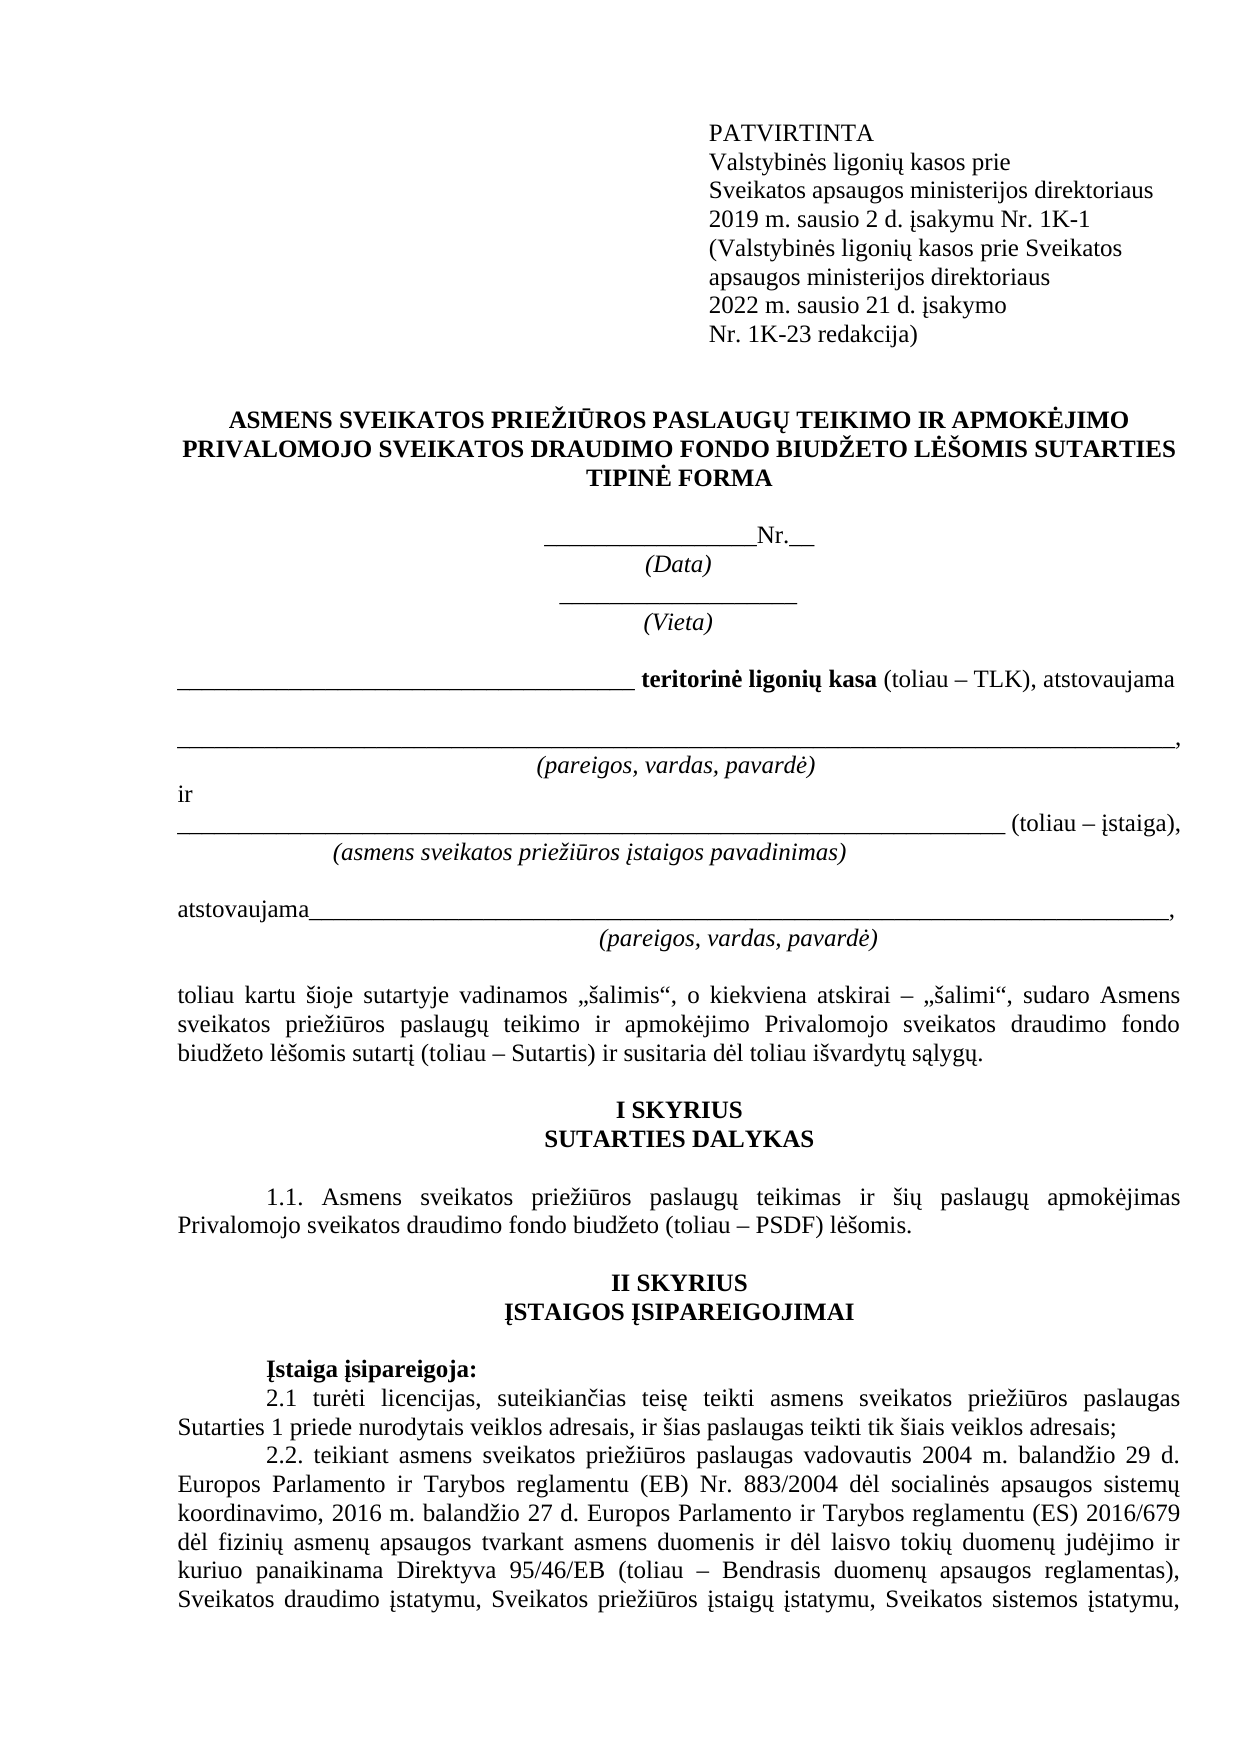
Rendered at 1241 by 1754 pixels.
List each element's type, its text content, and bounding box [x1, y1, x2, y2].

text toliau kartu šioje sutartyje vadinamos „šalimis“, o kiekviena atskirai – „šalimi“, sudaro Asmens sveikatos priežiūros paslaugų teikimo ir apmokėjimo Privalomojo sveikatos draudimo fondo biudžeto lėšomis sutartį (toliau – Sutartis) ir susitaria dėl toliau išvardytų sąlygų. [177, 981, 1181, 1067]
text apsaugos ministerijos direktoriaus [177, 262, 1181, 291]
text 2019 m. sausio 2 d. įsakymu Nr. 1K-1 [177, 204, 1181, 233]
text Nr. 1K-23 redakcija) [177, 319, 1181, 348]
text Valstybinės ligonių kasos prie [177, 147, 1181, 176]
text atstovaujama , [177, 894, 1181, 923]
text (Data) [177, 549, 1181, 578]
text ___________________ [177, 578, 1181, 607]
text II SKYRIUS [177, 1268, 1181, 1297]
text (toliau – įstaiga), [177, 808, 1181, 837]
text 2.2. teikiant asmens sveikatos priežiūros paslaugas vadovautis 2004 m. balandžio 29 d. Europos Parlamento ir Tarybos reglamentu (EB) Nr. 883/2004 dėl socialinės apsaugos sistemų koordinavimo, 2016 m. balandžio 27 d. Europos Parlamento ir Tarybos reglamentu (ES) 2016/679 dėl fizinių asmenų apsaugos tvarkant asmens duomenis ir dėl laisvo tokių duomenų judėjimo ir kuriuo panaikinama Direktyva 95/46/EB (toliau – Bendrasis duomenų apsaugos reglamentas), Sveikatos draudimo įstatymu, Sveikatos priežiūros įstaigų įstatymu, Sveikatos sistemos įstatymu, [177, 1441, 1181, 1613]
text ASMENS SVEIKATOS PRIEŽIŪROS PASLAUGŲ TEIKIMO IR APMOKĖJIMO PRIVALOMOJO SVEIKATOS DRAUDIMO FONDO BIUDŽETO LĖŠOMIS SUTARTIES TIPINĖ FORMA [177, 406, 1181, 492]
text SUTARTIES DALYKAS [177, 1124, 1181, 1153]
text Įstaiga įsipareigoja: [177, 1354, 1181, 1383]
text (Vieta) [177, 607, 1181, 636]
text teritorinė ligonių kasa (toliau – TLK), atstovaujama [177, 664, 1181, 693]
text 2.1 turėti licencijas, suteikiančias teisę teikti asmens sveikatos priežiūros paslaugas Sutarties 1 priede nurodytais veiklos adresais, ir šias paslaugas teikti tik šiais veiklos adresais; [177, 1383, 1181, 1441]
text 1.1. Asmens sveikatos priežiūros paslaugų teikimas ir šių paslaugų apmokėjimas Privalomojo sveikatos draudimo fondo biudžeto (toliau – PSDF) lėšomis. [177, 1182, 1181, 1239]
text , [177, 722, 1181, 751]
text _________________Nr.__ [177, 521, 1181, 549]
text (asmens sveikatos priežiūros įstaigos pavadinimas) [177, 837, 1181, 866]
text I SKYRIUS [177, 1096, 1181, 1124]
text (pareigos, vardas, pavardė) [177, 751, 1181, 779]
text Sveikatos apsaugos ministerijos direktoriaus [177, 176, 1181, 204]
text ĮSTAIGOS ĮSIPAREIGOJIMAI [177, 1297, 1181, 1326]
text (pareigos, vardas, pavardė) [177, 923, 1181, 952]
text (Valstybinės ligonių kasos prie Sveikatos [177, 233, 1181, 262]
text PATVIRTINTA [177, 118, 1181, 147]
text ir [177, 779, 1181, 808]
text 2022 m. sausio 21 d. įsakymo [177, 291, 1181, 319]
